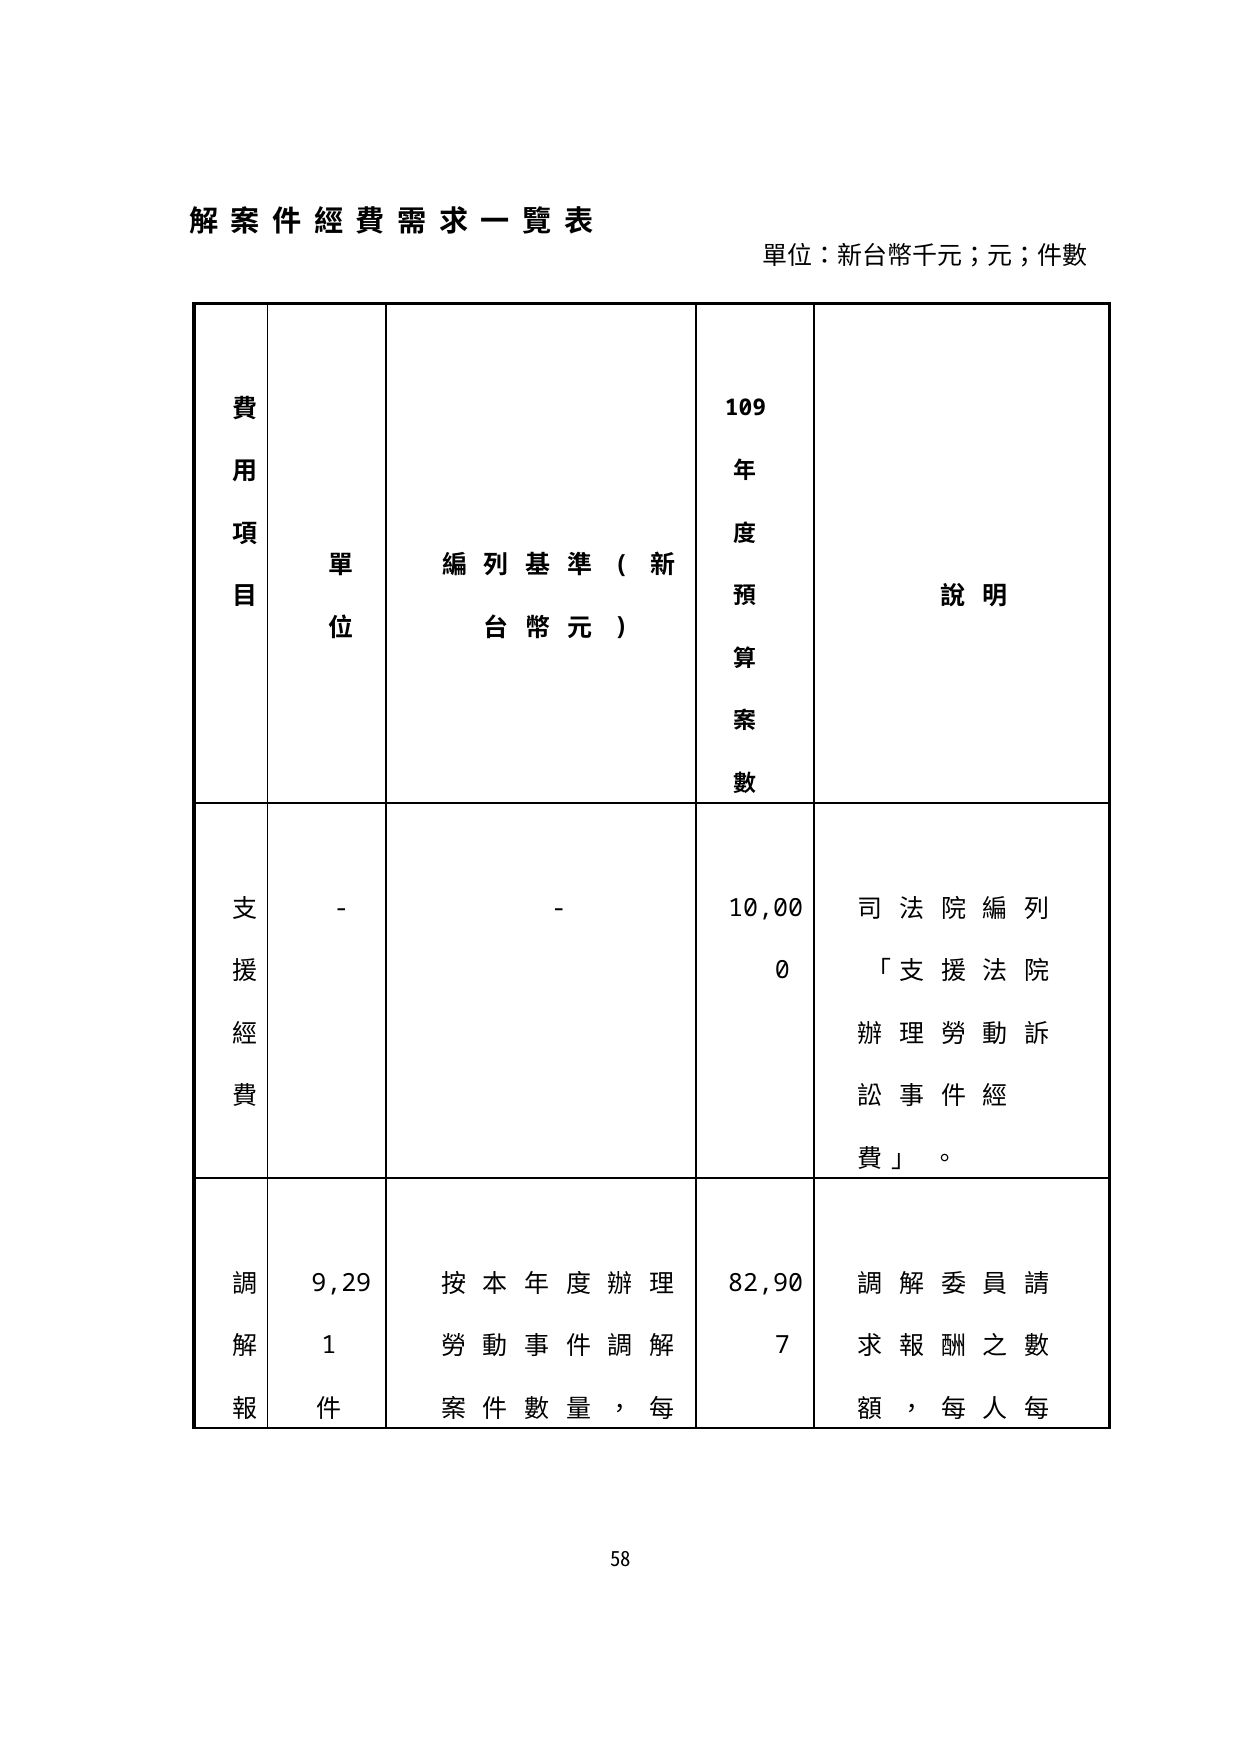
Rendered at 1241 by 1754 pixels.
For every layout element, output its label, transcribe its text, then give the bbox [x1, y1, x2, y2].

table_header 109年度 預算案數 [697, 305, 813, 802]
table_header 單位 [268, 305, 385, 802]
table_cell - [387, 804, 695, 1177]
table_cell 10,000 [697, 804, 813, 1177]
table_cell 按本年度辦理勞動事件調解案件數量，每 [387, 1179, 695, 1427]
table_cell 調解委員請求報酬之數額，每人每 [815, 1179, 1108, 1427]
table_header 費用項目 [196, 305, 267, 802]
text 單位：新台幣千元；元；件數 [183, 240, 1087, 271]
table_header 編列基準(新台幣元) [387, 305, 695, 802]
table_cell 調解報 [196, 1179, 267, 1427]
text 解案件經費需求一覽表 [183, 177, 1087, 240]
table_cell - [268, 804, 385, 1177]
table_header 說明 [815, 305, 1108, 802]
table_cell 9,291件 [268, 1179, 385, 1427]
table_cell 82,907 [697, 1179, 813, 1427]
table_cell 司法院編列「支援法院辦理勞動訴訟事件經費」。 [815, 804, 1108, 1177]
table_cell 支援經費 [196, 804, 267, 1177]
